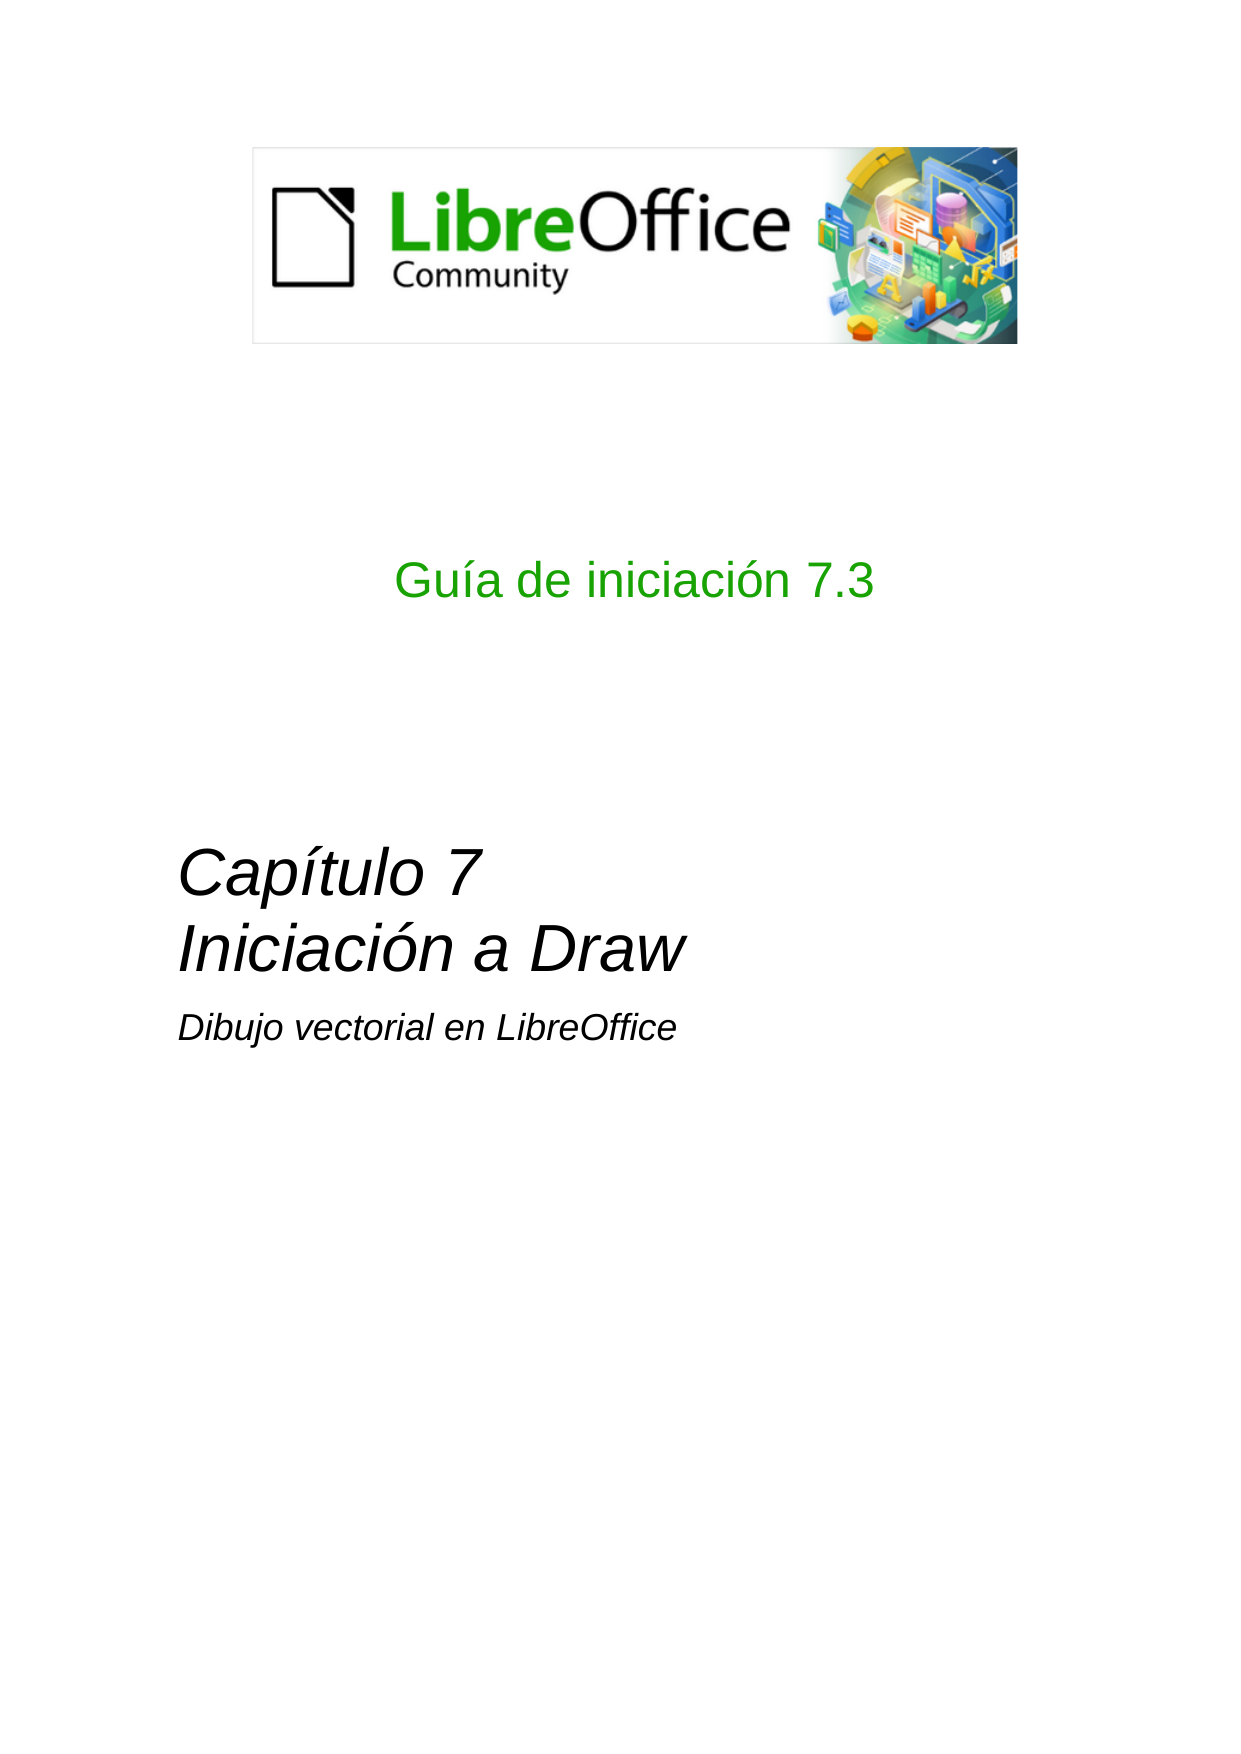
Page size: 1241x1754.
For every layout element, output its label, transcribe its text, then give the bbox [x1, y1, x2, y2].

title Capítulo 7 Iniciación a Draw [177, 833, 1093, 986]
subtitle Dibujo vectorial en LibreOffice [177, 1006, 1093, 1049]
picture [252, 147, 1018, 344]
text Guía de iniciación 7.3 [177, 550, 1093, 608]
